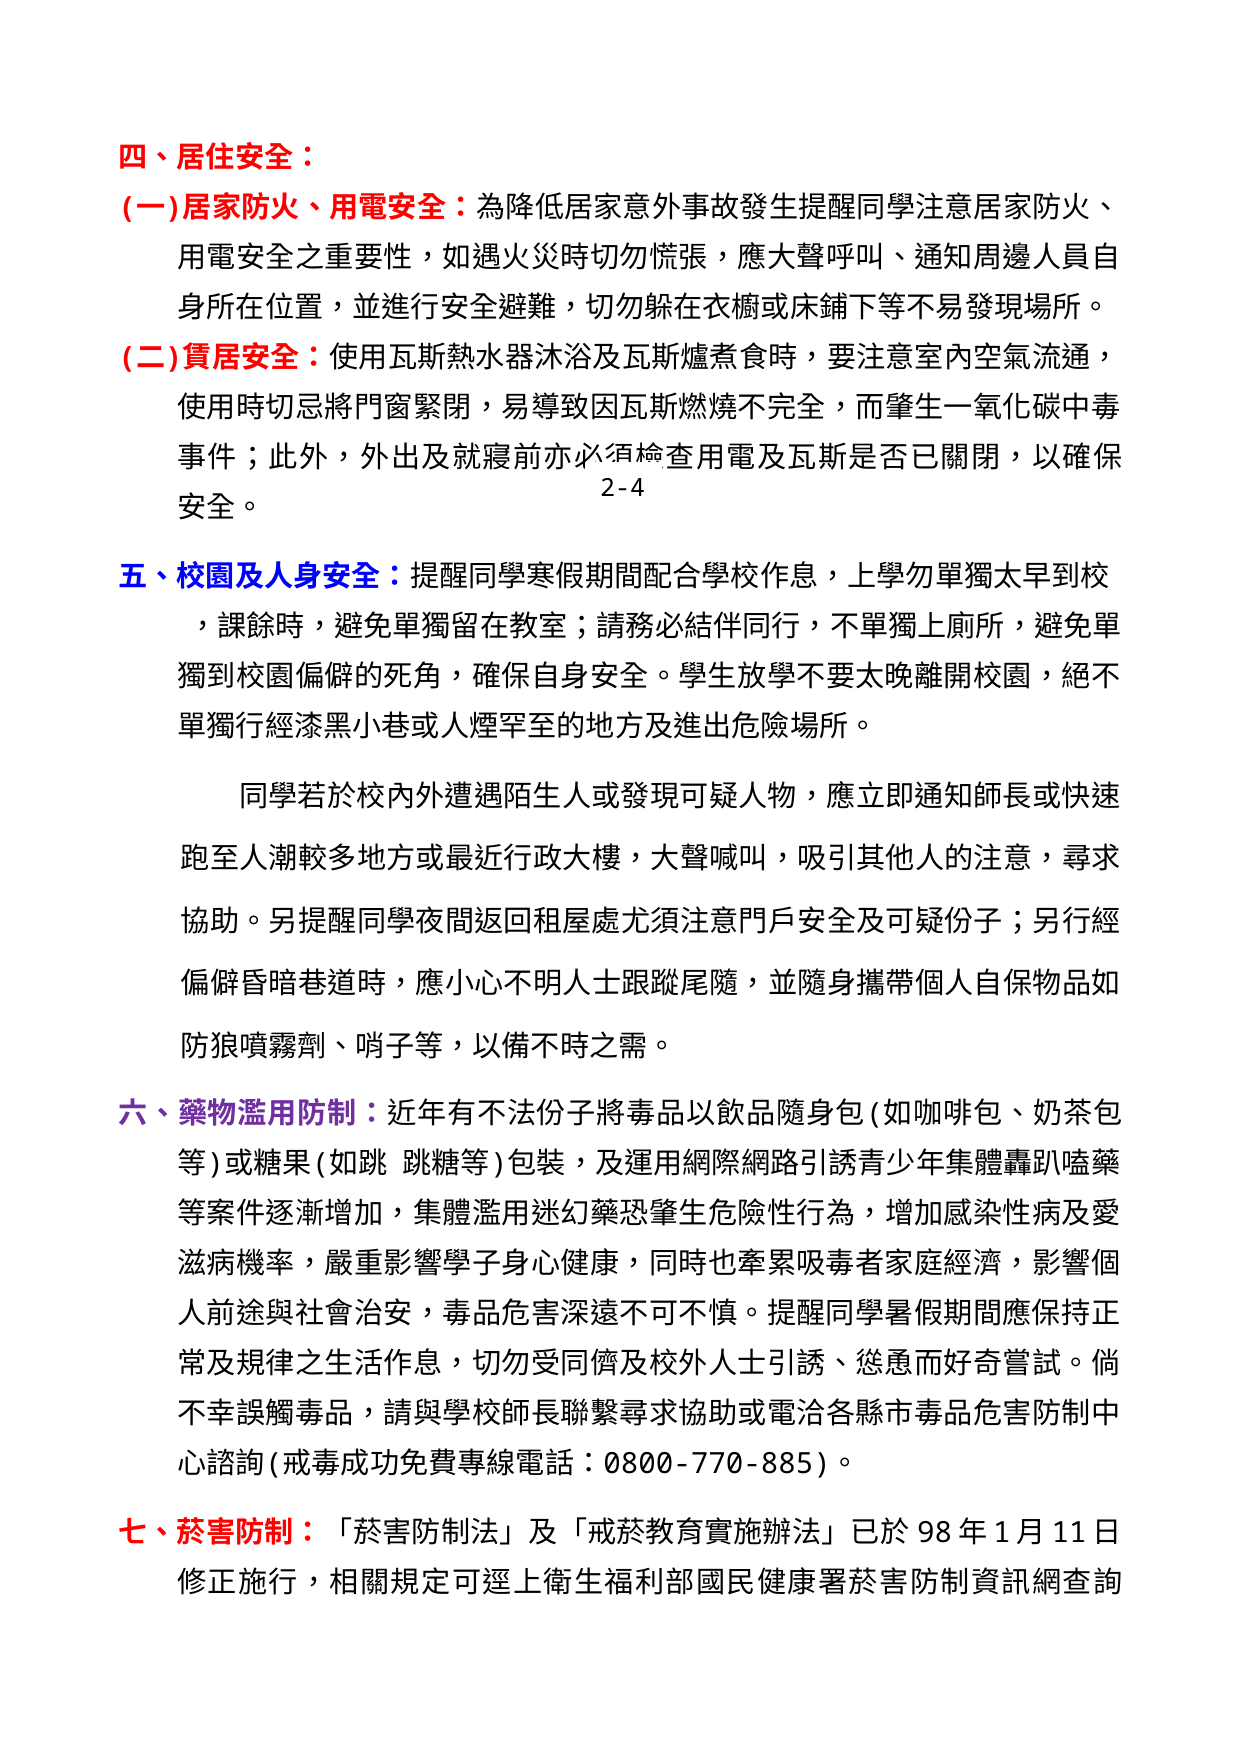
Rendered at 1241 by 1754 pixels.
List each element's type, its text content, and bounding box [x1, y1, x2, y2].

text 2-4 [600, 469, 647, 503]
text 四、居住安全： [118, 127, 1122, 177]
text 六、藥物濫用防制：近年有不法份子將毒品以飲品隨身包(如咖啡包、奶茶包等)或糖果(如跳 跳糖等)包裝，及運用網際網路引誘青少年集體轟趴嗑藥等案件逐漸增加，集體濫用迷幻藥恐肇生危險性行為，增加感染性病及愛滋病機率，嚴重影響學子身心健康，同時也牽累吸毒者家庭經濟，影響個人前途與社會治安，毒品危害深遠不可不慎。提醒同學暑假期間應保持正常及規律之生活作息，切勿受同儕及校外人士引誘、慫恿而好奇嘗試。倘不幸誤觸毒品，請與學校師長聯繫尋求協助或電洽各縣市毒品危害防制中心諮詢(戒毒成功免費專線電話：0800-770-885)。 [118, 1083, 1122, 1483]
text 七、菸害防制：「菸害防制法」及「戒菸教育實施辦法」已於98年1月11日修正施行，相關規定可逕上衛生福利部國民健康署菸害防制資訊網查詢 [118, 1502, 1122, 1602]
text (二)賃居安全：使用瓦斯熱水器沐浴及瓦斯爐煮食時，要注意室內空氣流通，使用時切忌將門窗緊閉，易導致因瓦斯燃燒不完全，而肇生一氧化碳中毒事件；此外，外出及就寢前亦必須檢查用電及瓦斯是否已關閉，以確保 安全。 [118, 327, 1122, 527]
text ，課餘時，避免單獨留在教室；請務必結伴同行，不單獨上廁所，避免單獨到校園偏僻的死角，確保自身安全。學生放學不要太晚離開校園，絕不單獨行經漆黑小巷或人煙罕至的地方及進出危險場所。 [118, 596, 1122, 746]
text 同學若於校內外遭遇陌生人或發現可疑人物，應立即通知師長或快速跑至人潮較多地方或最近行政大樓，大聲喊叫，吸引其他人的注意，尋求協助。另提醒同學夜間返回租屋處尤須注意門戶安全及可疑份子；另行經偏僻昏暗巷道時，應小心不明人士跟蹤尾隨，並隨身攜帶個人自保物品如防狼噴霧劑、哨子等，以備不時之需。 [181, 752, 1122, 1064]
text (一)居家防火、用電安全：為降低居家意外事故發生提醒同學注意居家防火、用電安全之重要性，如遇火災時切勿慌張，應大聲呼叫、通知周邊人員自身所在位置，並進行安全避難，切勿躲在衣櫥或床鋪下等不易發現場所。 [118, 177, 1122, 327]
text 五、校園及人身安全：提醒同學寒假期間配合學校作息，上學勿單獨太早到校 [118, 546, 1122, 596]
